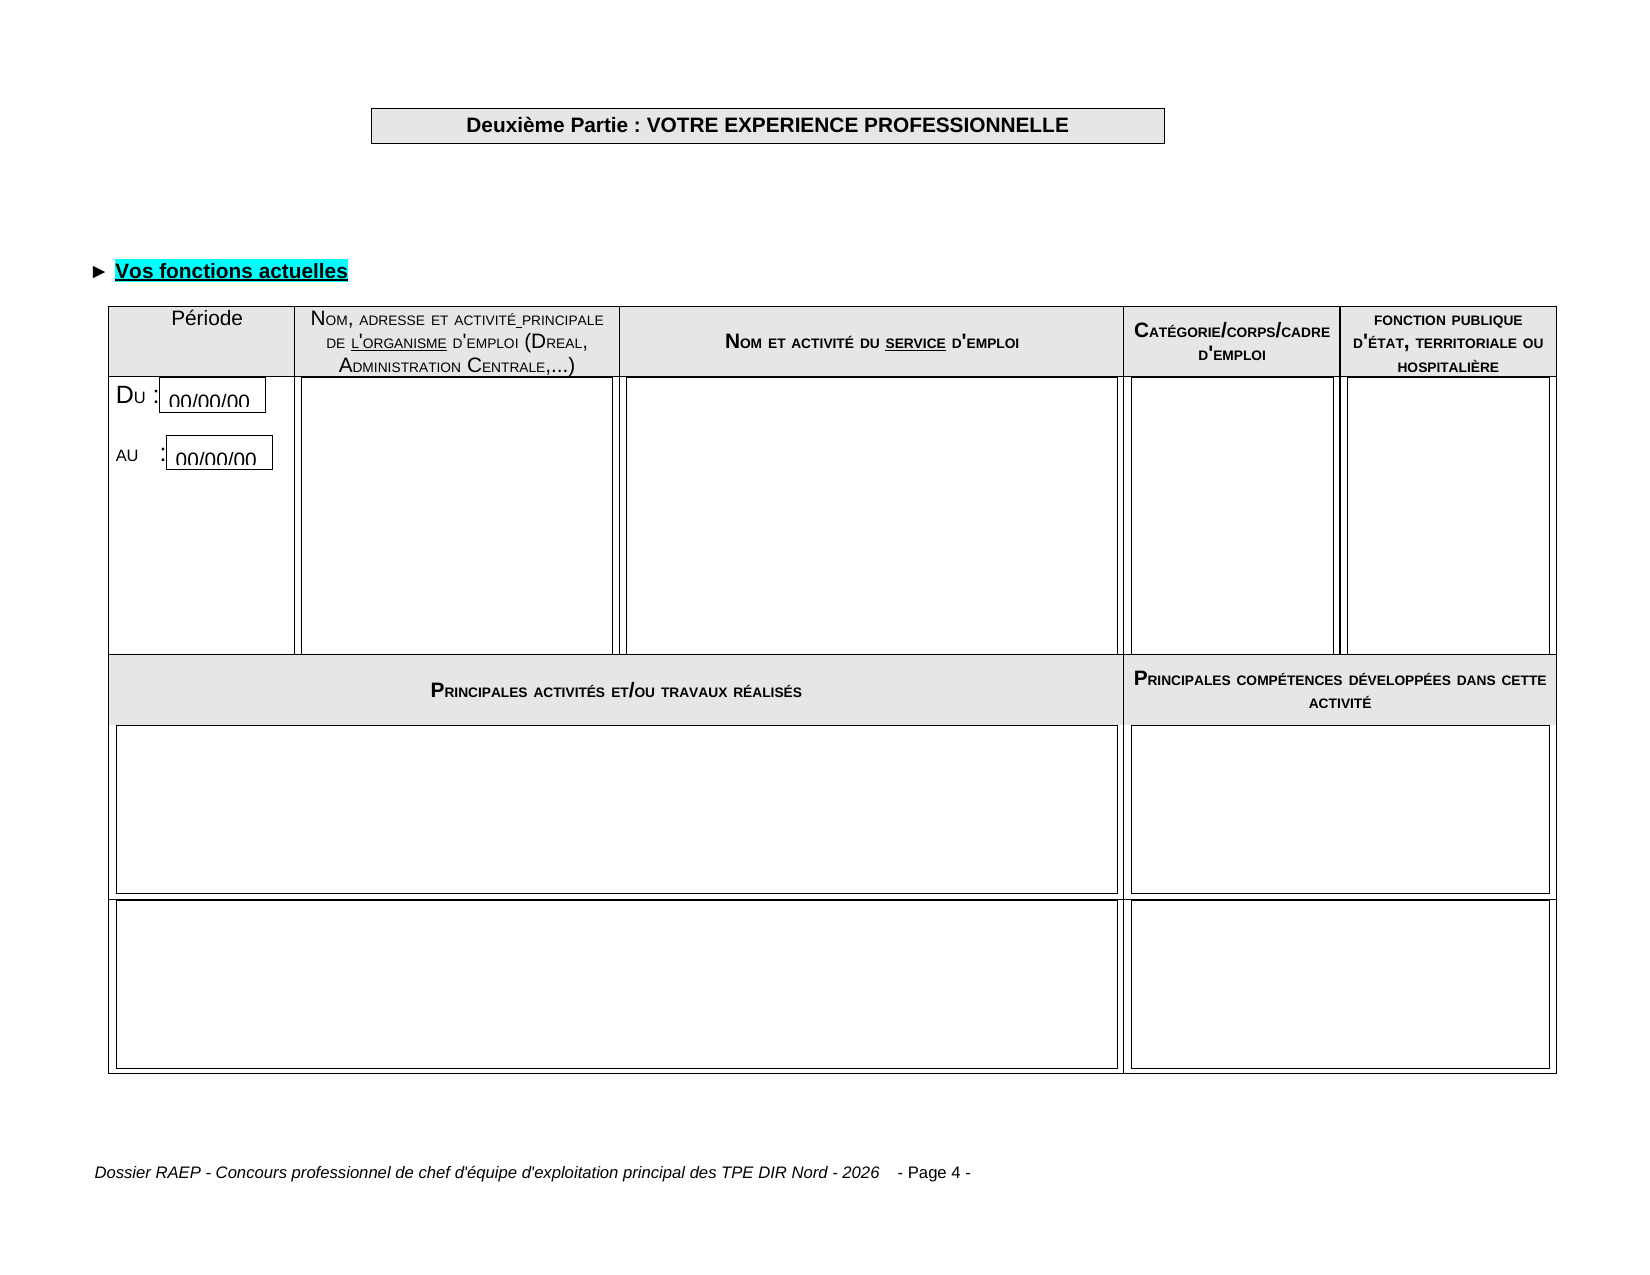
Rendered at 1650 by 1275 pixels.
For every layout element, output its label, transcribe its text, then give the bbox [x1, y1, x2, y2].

table_header Nom et activité du service d'emploi [620, 307, 1123, 376]
table_cell Principales activités et/ou travaux réalisés [109, 655, 1123, 725]
table_cell Principales compétences développées dans cette activité [1124, 655, 1556, 725]
table_header Deuxième Partie : VOTRE EXPERIENCE PROFESSIONNELLE [372, 109, 1164, 143]
table_cell [1550, 377, 1556, 654]
table_cell [1341, 377, 1347, 654]
table_header fonction publique d'état, territoriale ou hospitalière [1341, 307, 1556, 376]
table_cell [1124, 900, 1556, 1073]
table_header Nom, adresse et activité principale de l'organisme d'emploi (Dreal, Administration Centrale,...) [295, 307, 619, 376]
text ► Vos fonctions actuelles [89, 259, 1561, 282]
table_cell [295, 377, 301, 654]
table_cell [1124, 725, 1556, 899]
table_cell [109, 900, 1123, 1073]
table_cell [109, 725, 1123, 899]
table_cell [1334, 377, 1339, 654]
table_cell Du : au : [109, 377, 294, 654]
table_cell [1118, 377, 1123, 654]
table_cell [1124, 377, 1131, 654]
table_cell [613, 377, 619, 654]
table_header Période [109, 307, 294, 376]
table_cell [620, 377, 626, 654]
table_header Catégorie/corps/cadre d'emploi [1124, 307, 1339, 376]
